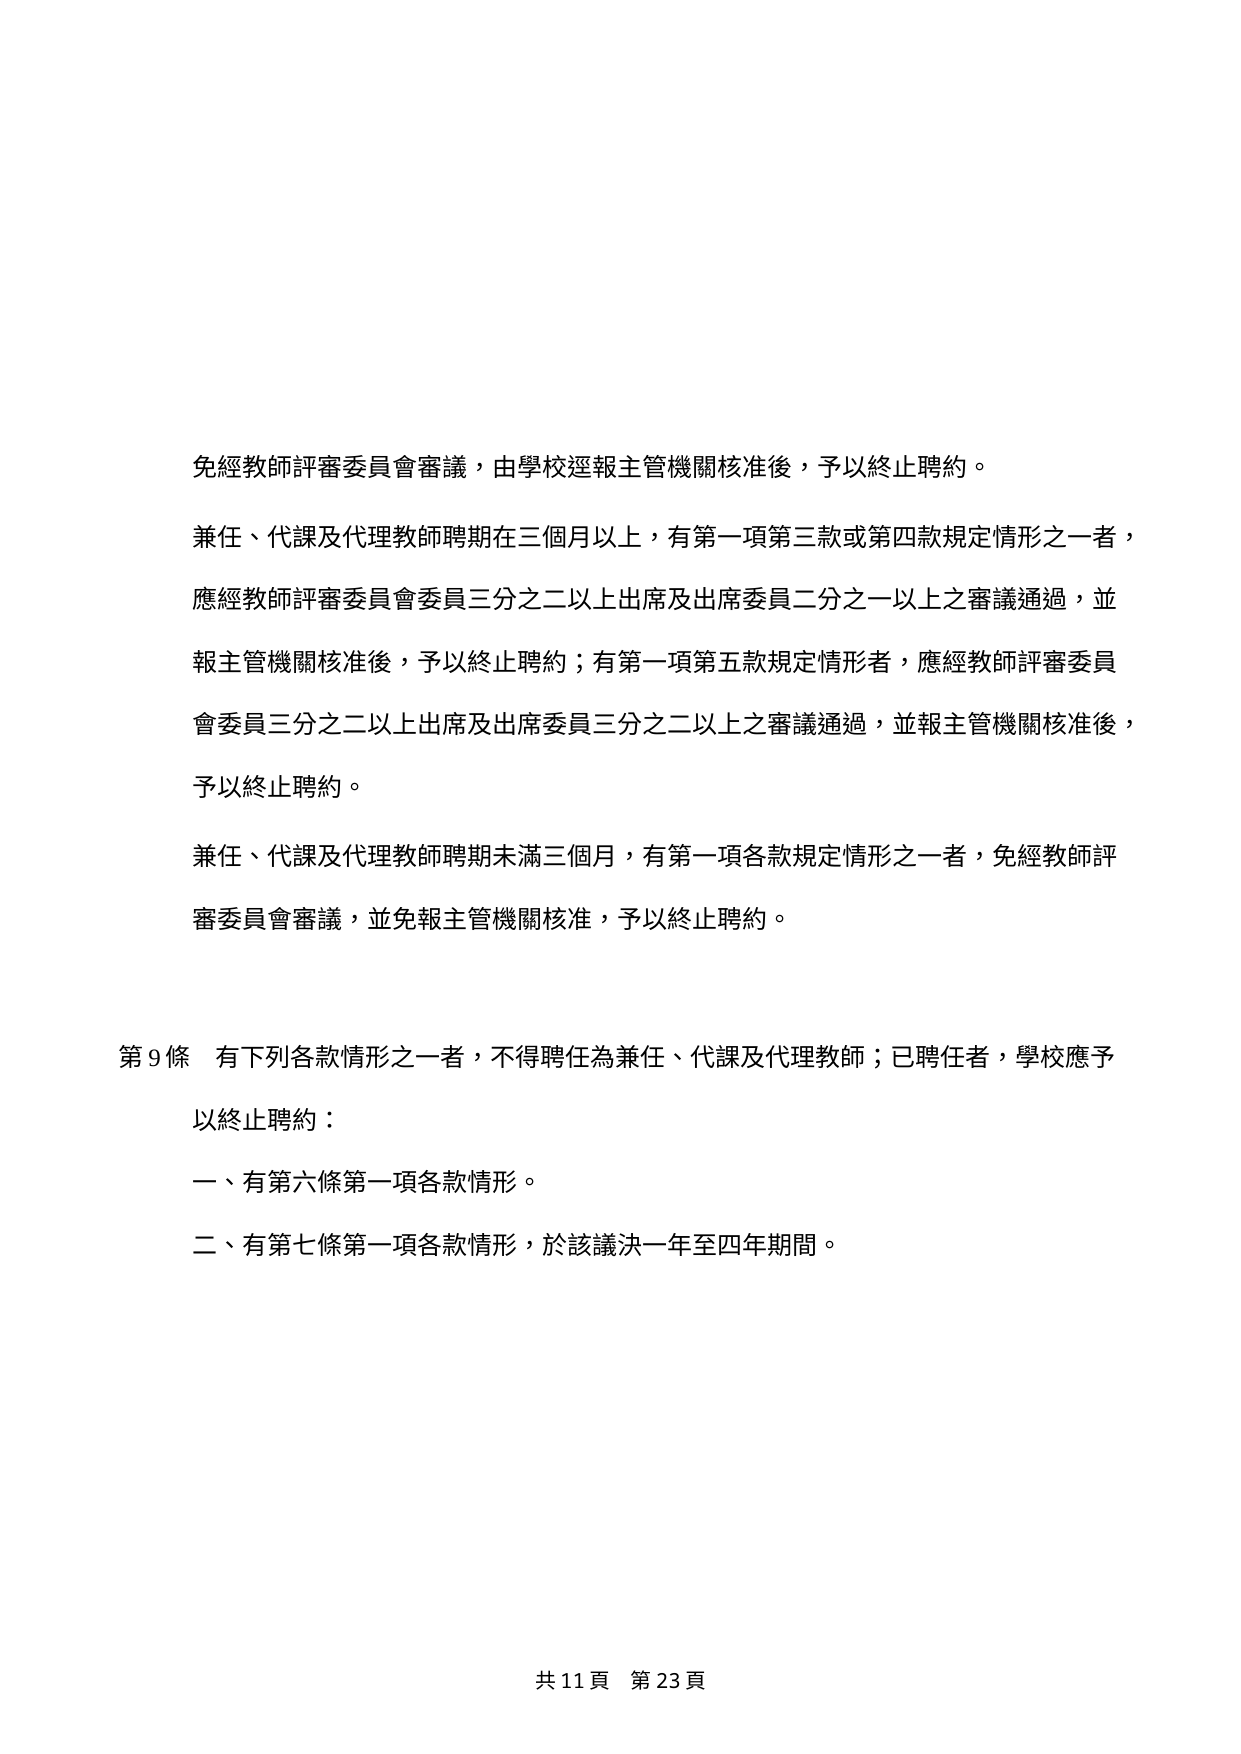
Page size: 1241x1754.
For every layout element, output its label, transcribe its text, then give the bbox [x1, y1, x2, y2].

text 一、有第六條第一項各款情形。 [192, 1139, 1122, 1202]
text 兼任、代課及代理教師聘期未滿三個月，有第一項各款規定情形之一者，免經教師評審委員會審議，並免報主管機關核准，予以終止聘約。 [192, 813, 1122, 938]
text 第9條 有下列各款情形之一者，不得聘任為兼任、代課及代理教師；已聘任者，學校應予以終止聘約： [118, 1014, 1122, 1139]
text 兼任、代課及代理教師聘期在三個月以上，有第一項第三款或第四款規定情形之一者，應經教師評審委員會委員三分之二以上出席及出席委員二分之一以上之審議通過，並報主管機關核准後，予以終止聘約；有第一項第五款規定情形者，應經教師評審委員會委員三分之二以上出席及出席委員三分之二以上之審議通過，並報主管機關核准後，予以終止聘約。 [192, 494, 1122, 806]
text 二、有第七條第一項各款情形，於該議決一年至四年期間。 [192, 1202, 1122, 1264]
text 免經教師評審委員會審議，由學校逕報主管機關核准後，予以終止聘約。 [192, 424, 1122, 487]
